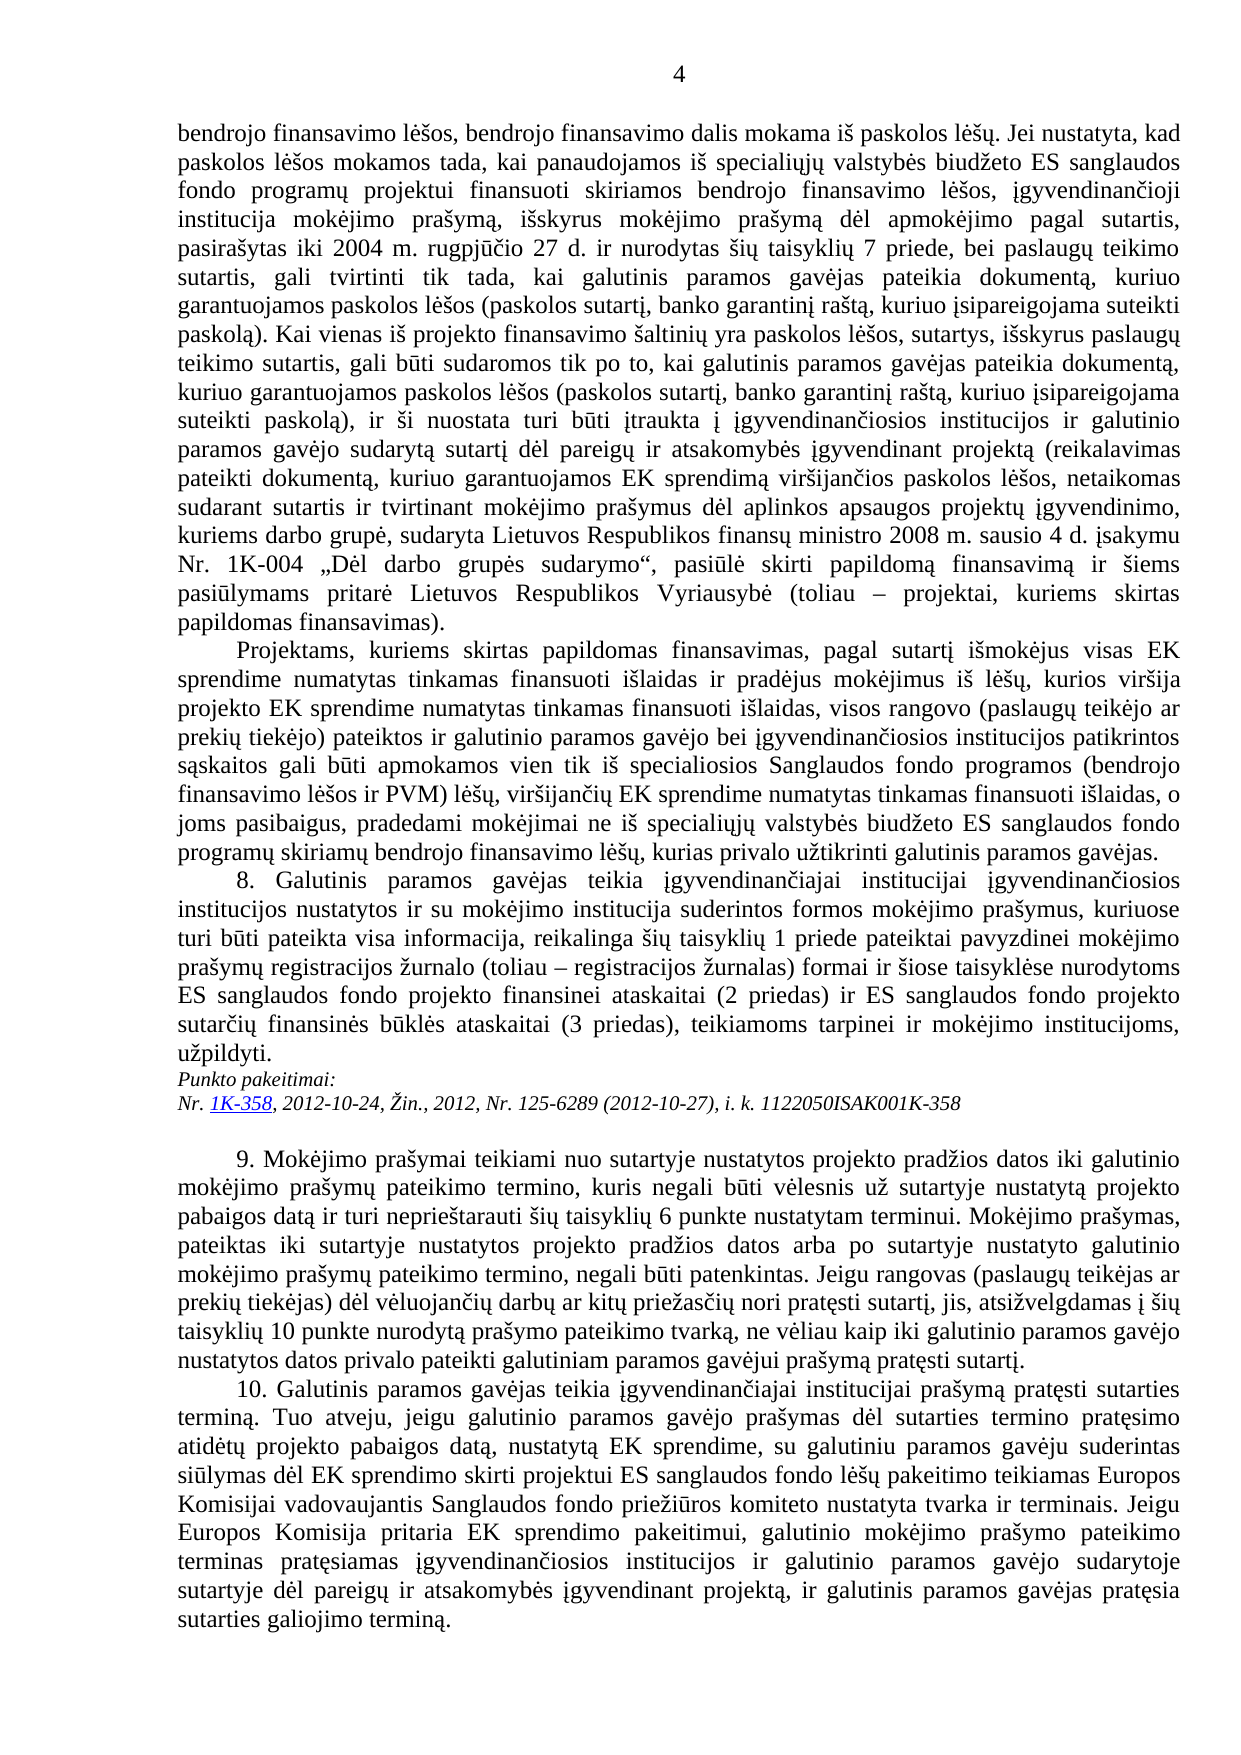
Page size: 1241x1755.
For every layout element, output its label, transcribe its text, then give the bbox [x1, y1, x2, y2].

text Nr. 1K-358, 2012-10-24, Žin., 2012, Nr. 125-6289 (2012-10-27), i. k. 1122050ISAK001K-358 [177, 1091, 1181, 1115]
text 8. Galutinis paramos gavėjas teikia įgyvendinančiajai institucijai įgyvendinančiosios institucijos nustatytos ir su mokėjimo institucija suderintos formos mokėjimo prašymus, kuriuose turi būti pateikta visa informacija, reikalinga šių taisyklių 1 priede pateiktai pavyzdinei mokėjimo prašymų registracijos žurnalo (toliau – registracijos žurnalas) formai ir šiose taisyklėse nurodytoms ES sanglaudos fondo projekto finansinei ataskaitai (2 priedas) ir ES sanglaudos fondo projekto sutarčių finansinės būklės ataskaitai (3 priedas), teikiamoms tarpinei ir mokėjimo institucijoms, užpildyti. [177, 866, 1181, 1067]
text 10. Galutinis paramos gavėjas teikia įgyvendinančiajai institucijai prašymą pratęsti sutarties terminą. Tuo atveju, jeigu galutinio paramos gavėjo prašymas dėl sutarties termino pratęsimo atidėtų projekto pabaigos datą, nustatytą EK sprendime, su galutiniu paramos gavėju suderintas siūlymas dėl EK sprendimo skirti projektui ES sanglaudos fondo lėšų pakeitimo teikiamas Europos Komisijai vadovaujantis Sanglaudos fondo priežiūros komiteto nustatyta tvarka ir terminais. Jeigu Europos Komisija pritaria EK sprendimo pakeitimui, galutinio mokėjimo prašymo pateikimo terminas pratęsiamas įgyvendinančiosios institucijos ir galutinio paramos gavėjo sudarytoje sutartyje dėl pareigų ir atsakomybės įgyvendinant projektą, ir galutinis paramos gavėjas pratęsia sutarties galiojimo terminą. [177, 1374, 1181, 1632]
text Punkto pakeitimai: [177, 1067, 1181, 1091]
text Projektams, kuriems skirtas papildomas finansavimas, pagal sutartį išmokėjus visas EK sprendime numatytas tinkamas finansuoti išlaidas ir pradėjus mokėjimus iš lėšų, kurios viršija projekto EK sprendime numatytas tinkamas finansuoti išlaidas, visos rangovo (paslaugų teikėjo ar prekių tiekėjo) pateiktos ir galutinio paramos gavėjo bei įgyvendinančiosios institucijos patikrintos sąskaitos gali būti apmokamos vien tik iš specialiosios Sanglaudos fondo programos (bendrojo finansavimo lėšos ir PVM) lėšų, viršijančių EK sprendime numatytas tinkamas finansuoti išlaidas, o joms pasibaigus, pradedami mokėjimai ne iš specialiųjų valstybės biudžeto ES sanglaudos fondo programų skiriamų bendrojo finansavimo lėšų, kurias privalo užtikrinti galutinis paramos gavėjas. [177, 636, 1181, 866]
text bendrojo finansavimo lėšos, bendrojo finansavimo dalis mokama iš paskolos lėšų. Jei nustatyta, kad paskolos lėšos mokamos tada, kai panaudojamos iš specialiųjų valstybės biudžeto ES sanglaudos fondo programų projektui finansuoti skiriamos bendrojo finansavimo lėšos, įgyvendinančioji institucija mokėjimo prašymą, išskyrus mokėjimo prašymą dėl apmokėjimo pagal sutartis, pasirašytas iki 2004 m. rugpjūčio 27 d. ir nurodytas šių taisyklių 7 priede, bei paslaugų teikimo sutartis, gali tvirtinti tik tada, kai galutinis paramos gavėjas pateikia dokumentą, kuriuo garantuojamos paskolos lėšos (paskolos sutartį, banko garantinį raštą, kuriuo įsipareigojama suteikti paskolą). Kai vienas iš projekto finansavimo šaltinių yra paskolos lėšos, sutartys, išskyrus paslaugų teikimo sutartis, gali būti sudaromos tik po to, kai galutinis paramos gavėjas pateikia dokumentą, kuriuo garantuojamos paskolos lėšos (paskolos sutartį, banko garantinį raštą, kuriuo įsipareigojama suteikti paskolą), ir ši nuostata turi būti įtraukta į įgyvendinančiosios institucijos ir galutinio paramos gavėjo sudarytą sutartį dėl pareigų ir atsakomybės įgyvendinant projektą (reikalavimas pateikti dokumentą, kuriuo garantuojamos EK sprendimą viršijančios paskolos lėšos, netaikomas sudarant sutartis ir tvirtinant mokėjimo prašymus dėl aplinkos apsaugos projektų įgyvendinimo, kuriems darbo grupė, sudaryta Lietuvos Respublikos finansų ministro 2008 m. sausio 4 d. įsakymu Nr. 1K-004 „Dėl darbo grupės sudarymo“, pasiūlė skirti papildomą finansavimą ir šiems pasiūlymams pritarė Lietuvos Respublikos Vyriausybė (toliau – projektai, kuriems skirtas papildomas finansavimas). [177, 118, 1181, 636]
text 9. Mokėjimo prašymai teikiami nuo sutartyje nustatytos projekto pradžios datos iki galutinio mokėjimo prašymų pateikimo termino, kuris negali būti vėlesnis už sutartyje nustatytą projekto pabaigos datą ir turi neprieštarauti šių taisyklių 6 punkte nustatytam terminui. Mokėjimo prašymas, pateiktas iki sutartyje nustatytos projekto pradžios datos arba po sutartyje nustatyto galutinio mokėjimo prašymų pateikimo termino, negali būti patenkintas. Jeigu rangovas (paslaugų teikėjas ar prekių tiekėjas) dėl vėluojančių darbų ar kitų priežasčių nori pratęsti sutartį, jis, atsižvelgdamas į šių taisyklių 10 punkte nurodytą prašymo pateikimo tvarką, ne vėliau kaip iki galutinio paramos gavėjo nustatytos datos privalo pateikti galutiniam paramos gavėjui prašymą pratęsti sutartį. [177, 1144, 1181, 1374]
